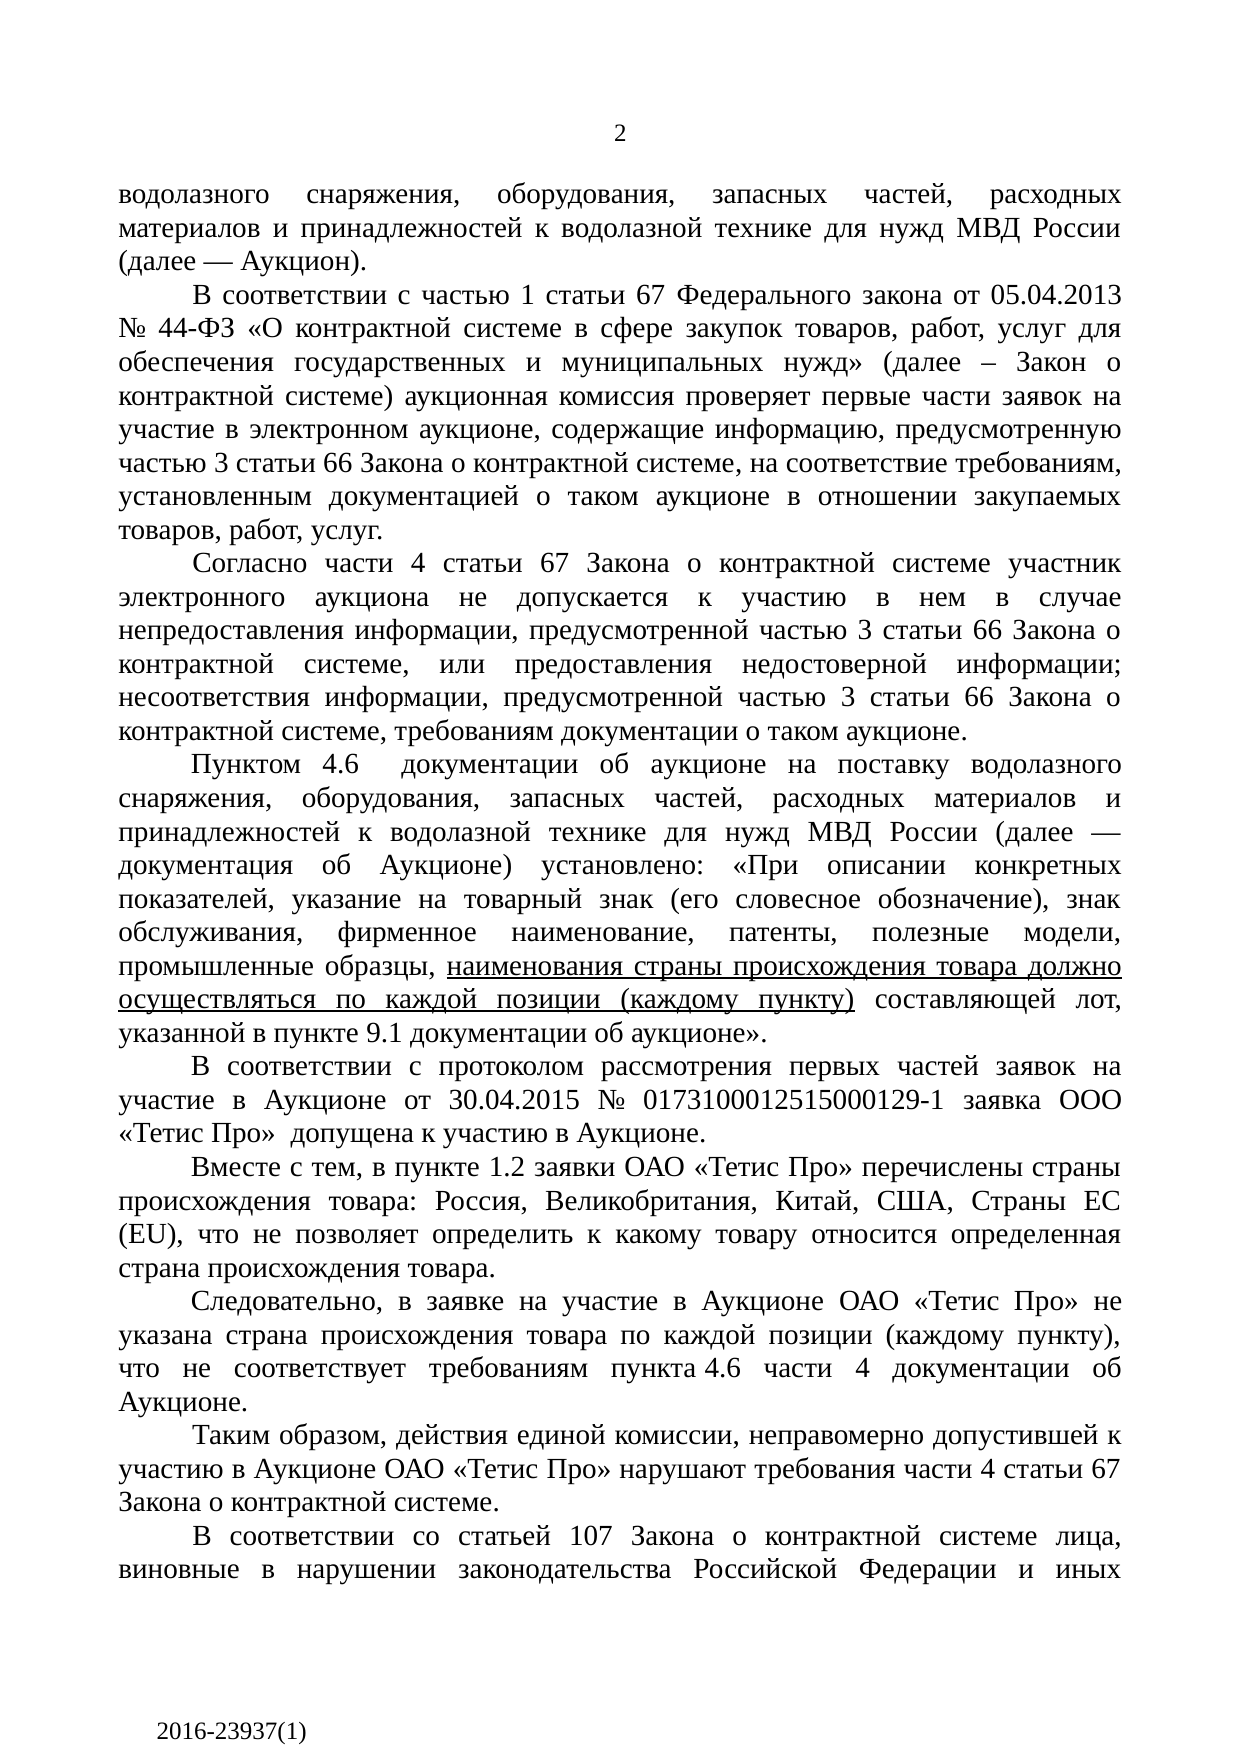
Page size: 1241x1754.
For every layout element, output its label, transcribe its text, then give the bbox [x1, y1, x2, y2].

text Пунктом 4.6 документации об аукционе на поставку водолазного снаряжения, оборудования, запасных частей, расходных материалов и принадлежностей к водолазной технике для нужд МВД России (далее — документация об Аукционе) установлено: «При описании конкретных показателей, указание на товарный знак (его словесное обозначение), знак обслуживания, фирменное наименование, патенты, полезные модели, промышленные образцы, наименования страны происхождения товара должно осуществляться по каждой позиции (каждому пункту) составляющей лот, указанной в пункте 9.1 документации об аукционе». [118, 747, 1122, 1048]
text Таким образом, действия единой комиссии, неправомерно допустившей к участию в Аукционе ОАО «Тетис Про» нарушают требования части 4 статьи 67 Закона о контрактной системе. [118, 1417, 1122, 1518]
text Вместе с тем, в пункте 1.2 заявки ОАО «Тетис Про» перечислены страны происхождения товара: Россия, Великобритания, Китай, США, Страны ЕС (EU), что не позволяет определить к какому товару относится определенная страна происхождения товара. [118, 1149, 1122, 1283]
text Согласно части 4 статьи 67 Закона о контрактной системе участник электронного аукциона не допускается к участию в нем в случае непредоставления информации, предусмотренной частью 3 статьи 66 Закона о контрактной системе, или предоставления недостоверной информации; несоответствия информации, предусмотренной частью 3 статьи 66 Закона о контрактной системе, требованиям документации о таком аукционе. [118, 545, 1122, 747]
text водолазного снаряжения, оборудования, запасных частей, расходных материалов и принадлежностей к водолазной технике для нужд МВД России (далее — Аукцион). [118, 176, 1122, 277]
text Следовательно, в заявке на участие в Аукционе ОАО «Тетис Про» не указана страна происхождения товара по каждой позиции (каждому пункту), что не соответствует требованиям пункта 4.6 части 4 документации об Аукционе. [118, 1283, 1122, 1417]
text В соответствии со статьей 107 Закона о контрактной системе лица, виновные в нарушении законодательства Российской Федерации и иных [118, 1518, 1122, 1585]
text В соответствии с частью 1 статьи 67 Федерального закона от 05.04.2013 № 44-ФЗ «О контрактной системе в сфере закупок товаров, работ, услуг для обеспечения государственных и муниципальных нужд» (далее – Закон о контрактной системе) аукционная комиссия проверяет первые части заявок на участие в электронном аукционе, содержащие информацию, предусмотренную частью 3 статьи 66 Закона о контрактной системе, на соответствие требованиям, установленным документацией о таком аукционе в отношении закупаемых товаров, работ, услуг. [118, 277, 1122, 545]
text В соответствии с протоколом рассмотрения первых частей заявок на участие в Аукционе от 30.04.2015 № 0173100012515000129-1 заявка ООО «Тетис Про» допущена к участию в Аукционе. [118, 1048, 1122, 1149]
